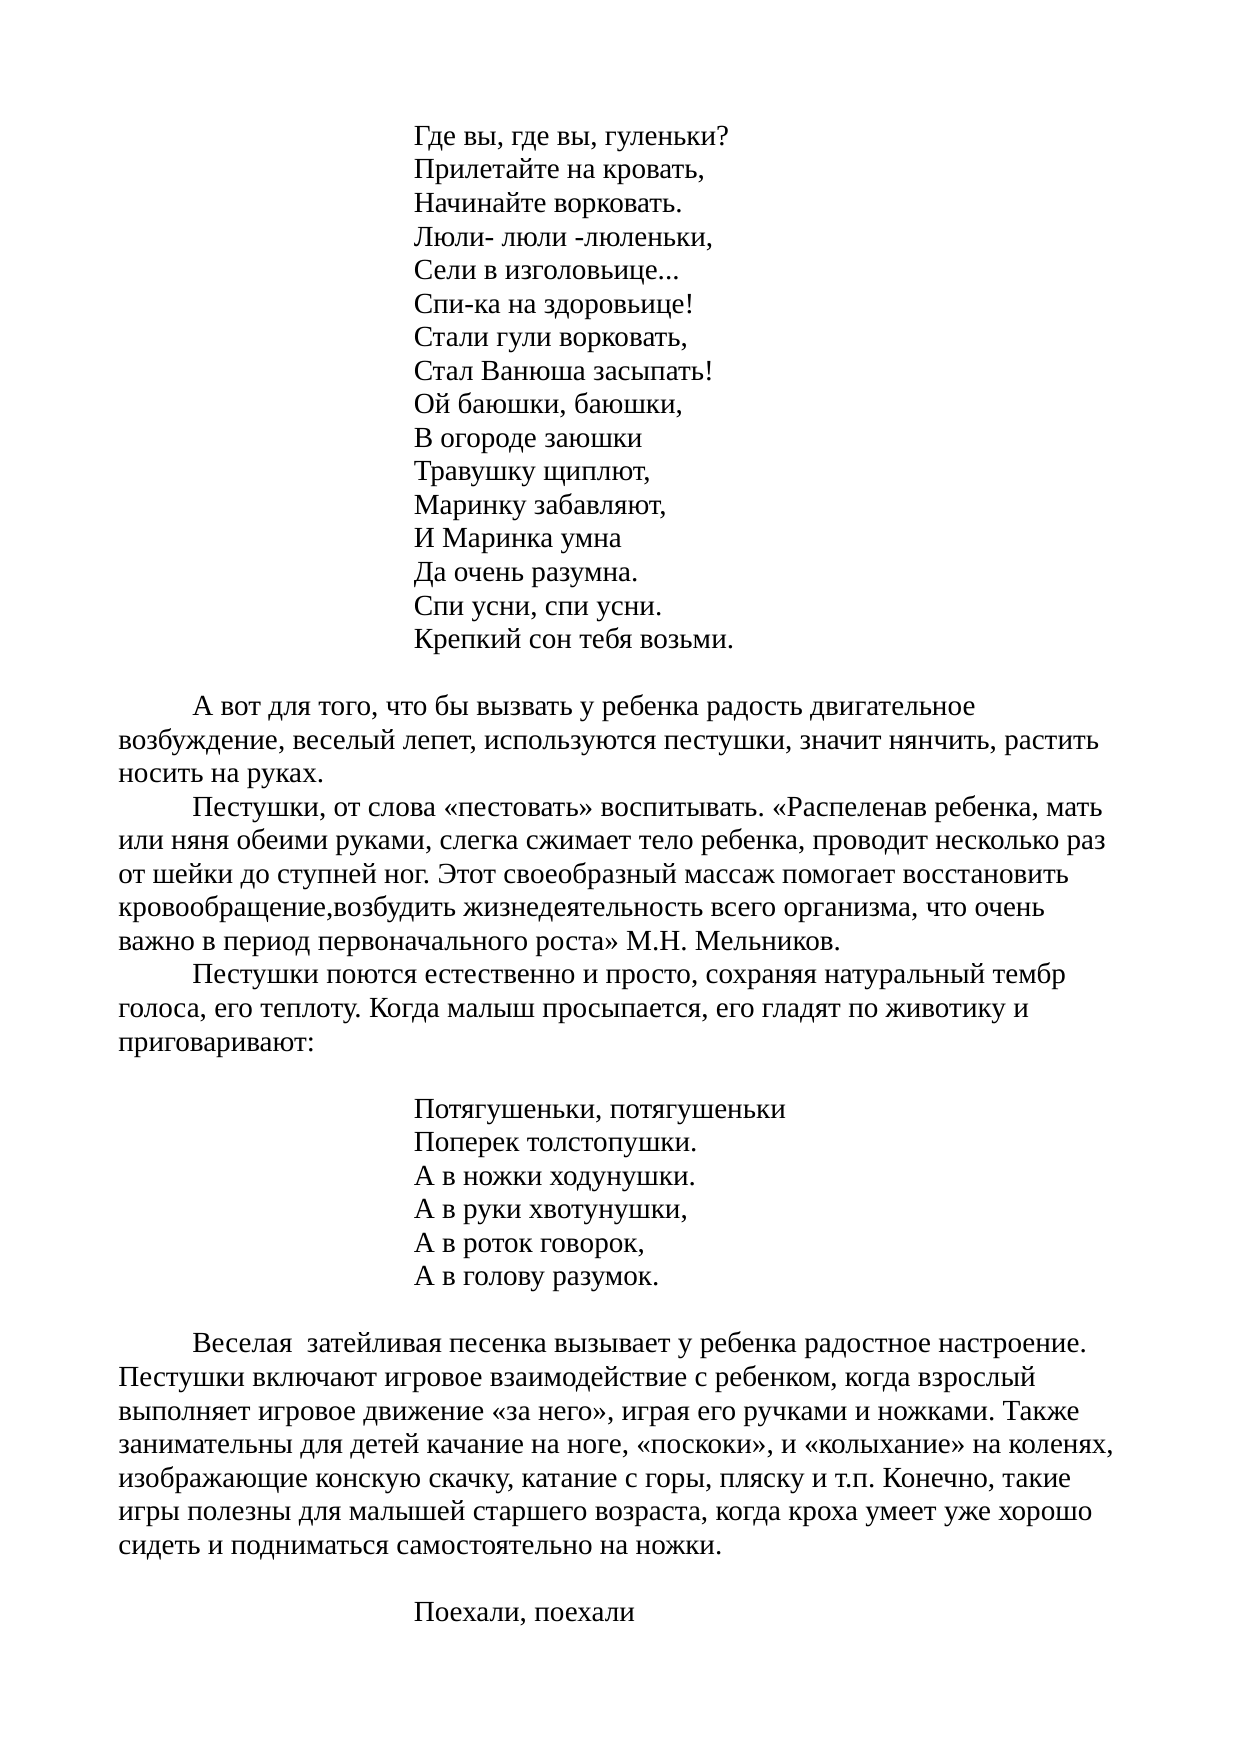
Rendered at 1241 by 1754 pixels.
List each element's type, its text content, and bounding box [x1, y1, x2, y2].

text Крепкий сон тебя возьми. [118, 621, 1122, 655]
text Пестушки поются естественно и просто, сохраняя натуральный тембр голоса, его теплоту. Когда малыш просыпается, его гладят по животику и приговаривают: [118, 957, 1122, 1057]
text Стал Ванюша засыпать! [118, 353, 1122, 386]
text Спи усни, спи усни. [118, 588, 1122, 621]
text Начинайте ворковать. [118, 185, 1122, 219]
text Прилетайте на кровать, [118, 152, 1122, 185]
text Сели в изголовьице... [118, 252, 1122, 286]
text Пестушки, от слова «пестовать» воспитывать. «Распеленав ребенка, мать или няня обеими руками, слегка сжимает тело ребенка, проводит несколько раз от шейки до ступней ног. Этот своеобразный массаж помогает восстановить кровообращение,возбудить жизнедеятельность всего организма, что очень важно в период первоначального роста» М.Н. Мельников. [118, 789, 1122, 957]
text Да очень разумна. [118, 554, 1122, 588]
text Спи-ка на здоровьице! [118, 286, 1122, 319]
text А в руки хвотунушки, [118, 1191, 1122, 1225]
text И Маринка умна [118, 521, 1122, 554]
text А в ножки ходунушки. [118, 1158, 1122, 1191]
text Маринку забавляют, [118, 487, 1122, 521]
text А вот для того, что бы вызвать у ребенка радость двигательное возбуждение, веселый лепет, используются пестушки, значит нянчить, растить носить на руках. [118, 688, 1122, 789]
text Поперек толстопушки. [118, 1124, 1122, 1158]
text Травушку щиплют, [118, 453, 1122, 487]
text Люли- люли -люленьки, [118, 219, 1122, 252]
text Потягушеньки, потягушеньки [118, 1091, 1122, 1124]
text Поехали, поехали [118, 1594, 1122, 1627]
text Веселая затейливая песенка вызывает у ребенка радостное настроение. Пестушки включают игровое взаимодействие с ребенком, когда взрослый выполняет игровое движение «за него», играя его ручками и ножками. Также занимательны для детей качание на ноге, «поскоки», и «колыхание» на коленях, изображающие конскую скачку, катание с горы, пляску и т.п. Конечно, такие игры полезны для малышей старшего возраста, когда кроха умеет уже хорошо сидеть и подниматься самостоятельно на ножки. [118, 1326, 1122, 1560]
text В огороде заюшки [118, 420, 1122, 453]
text Стали гули ворковать, [118, 319, 1122, 353]
text Где вы, где вы, гуленьки? [118, 118, 1122, 152]
text А в роток говорок, [118, 1225, 1122, 1258]
text Ой баюшки, баюшки, [118, 386, 1122, 420]
text А в голову разумок. [118, 1258, 1122, 1292]
